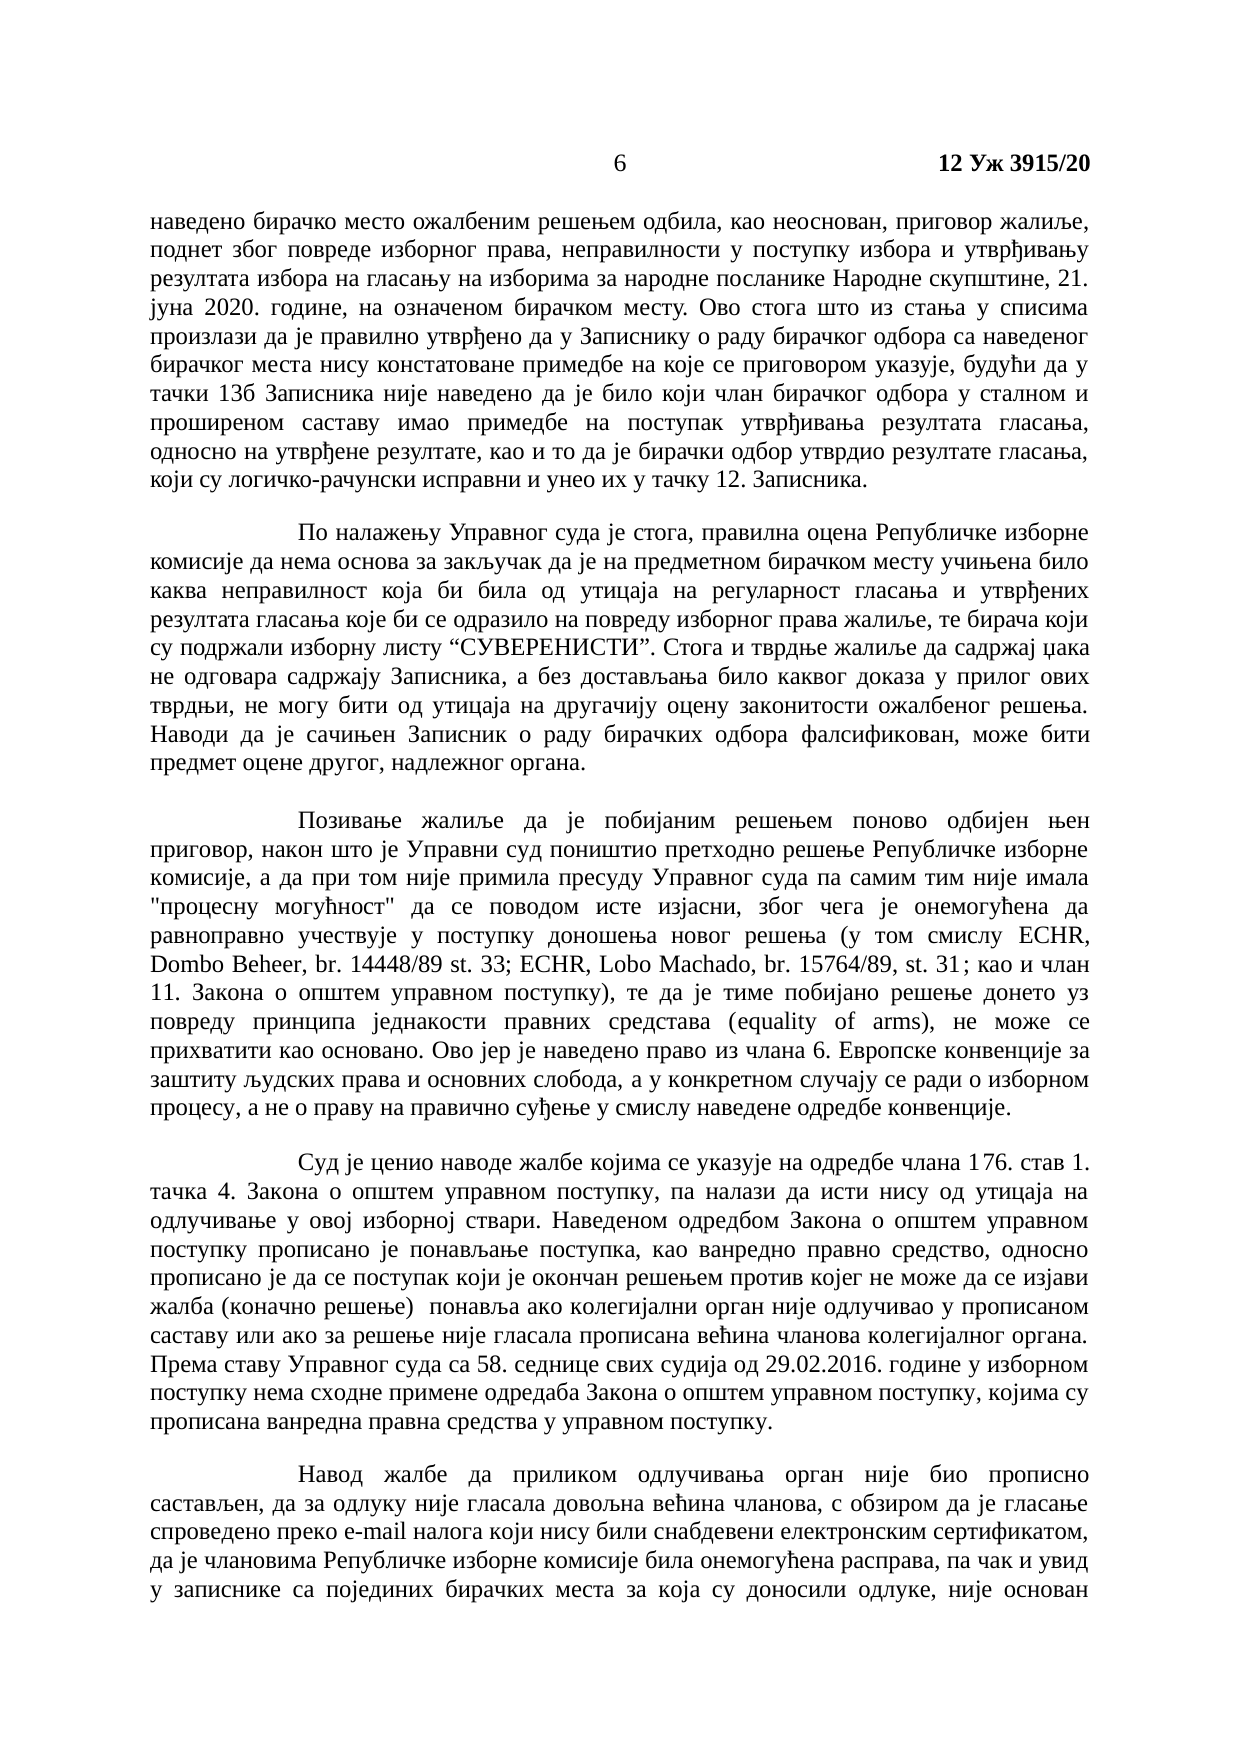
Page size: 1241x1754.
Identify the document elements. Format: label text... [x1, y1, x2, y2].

text Навод жалбе да приликом одлучивања орган није био прописно састављен, да за одлуку није гласала довољна већина чланова, с обзиром да је гласање спроведено преко e-mail налога који нису били снабдевени електронским сертификатом, да је члановима Републичке изборне комисије била онемогућена расправа, па чак и увид у записнике са појединих бирачких места за која су доносили одлуке, није основан [150, 1459, 1090, 1603]
text Позивање жалиље да је побијаним решењем поново одбијен њен приговор, након што је Управни суд поништио претходно решење Републичке изборне комисије, а да при том није примила пресуду Управног суда па самим тим није имала "процесну могућност" да се поводом исте изјасни, због чега је онемогућена да равноправно учествује у поступку доношења новог решења (у том смислу ECHR, Dombo Beheer, br. 14448/89 st. 33; ECHR, Lobo Machado, br. 15764/89, st. 31; као и члан 11. Закона о општем управном поступку), те да је тиме побијано решење донето уз повреду принципа једнакости правних средстава (equality of arms), не може се прихватити као основано. Ово јер је наведено право из члана 6. Европске конвенције за заштиту људских права и основних слобода, а у конкретном случају се ради о изборном процесу, а не о праву на правично суђење у смислу наведене одредбе конвенције. [150, 805, 1090, 1121]
text Суд је ценио наводе жалбе којима се указује на одредбе члана 176. став 1. тачка 4. Закона о општем управном поступку, па налази да исти нису од утицаја на одлучивање у овој изборној ствари. Наведеном одредбом Закона о општем управном поступку прописано је понављање поступка, као ванредно правно средство, односно прописано је да се поступак који је окончан решењем против којег не може да се изјави жалба (коначно решење) понавља ако колегијални орган није одлучивао у прописаном саставу или ако за решење није гласала прописана већина чланова колегијалног органа. Према ставу Управног суда са 58. седнице свих судија од 29.02.2016. године у изборном поступку нема сходне примене одредаба Закона о општем управном поступку, којима су прописана ванредна правна средства у управном поступку. [150, 1147, 1090, 1435]
text По налажењу Управног суда је стога, правилна оцена Републичке изборне комисије да нема основа за закључак да је на предметном бирачком месту учињена било каква неправилност која би била од утицаја на регуларност гласања и утврђених резултата гласања које би се одразило на повреду изборног права жалиље, те бирача који су подржали изборну листу “СУВЕРЕНИСТИ”. Стога и тврдње жалиље да садржај џака не одговара садржају Записника, а без достављања било каквог доказа у прилог ових тврдњи, не могу бити од утицаја на другачију оцену законитости ожалбеног решења. Наводи да је сачињен Записник о раду бирачких одбора фалсификован, може бити предмет оцене другог, надлежног органа. [150, 517, 1090, 776]
text наведено бирачко место ожалбеним решењем одбила, као неоснован, приговор жалиље, поднет због повреде изборног права, неправилности у поступку избора и утврђивању резултата избора на гласању на изборима за народне посланике Народне скупштине, 21. јуна 2020. године, на означеном бирачком месту. Ово стога што из стања у списима произлази да је правилно утврђено да у Записнику о раду бирачког одбора са наведеног бирачког места нису констатоване примедбе на које се приговором указује, будући да у тачки 13б Записника није наведено да је било који члан бирачког одбора у сталном и проширеном саставу имао примедбе на поступак утврђивања резултата гласања, односно на утврђене резултате, као и то да је бирачки одбор утврдио резултате гласања, који су логичко-рачунски исправни и унео их у тачку 12. Записника. [150, 206, 1090, 493]
